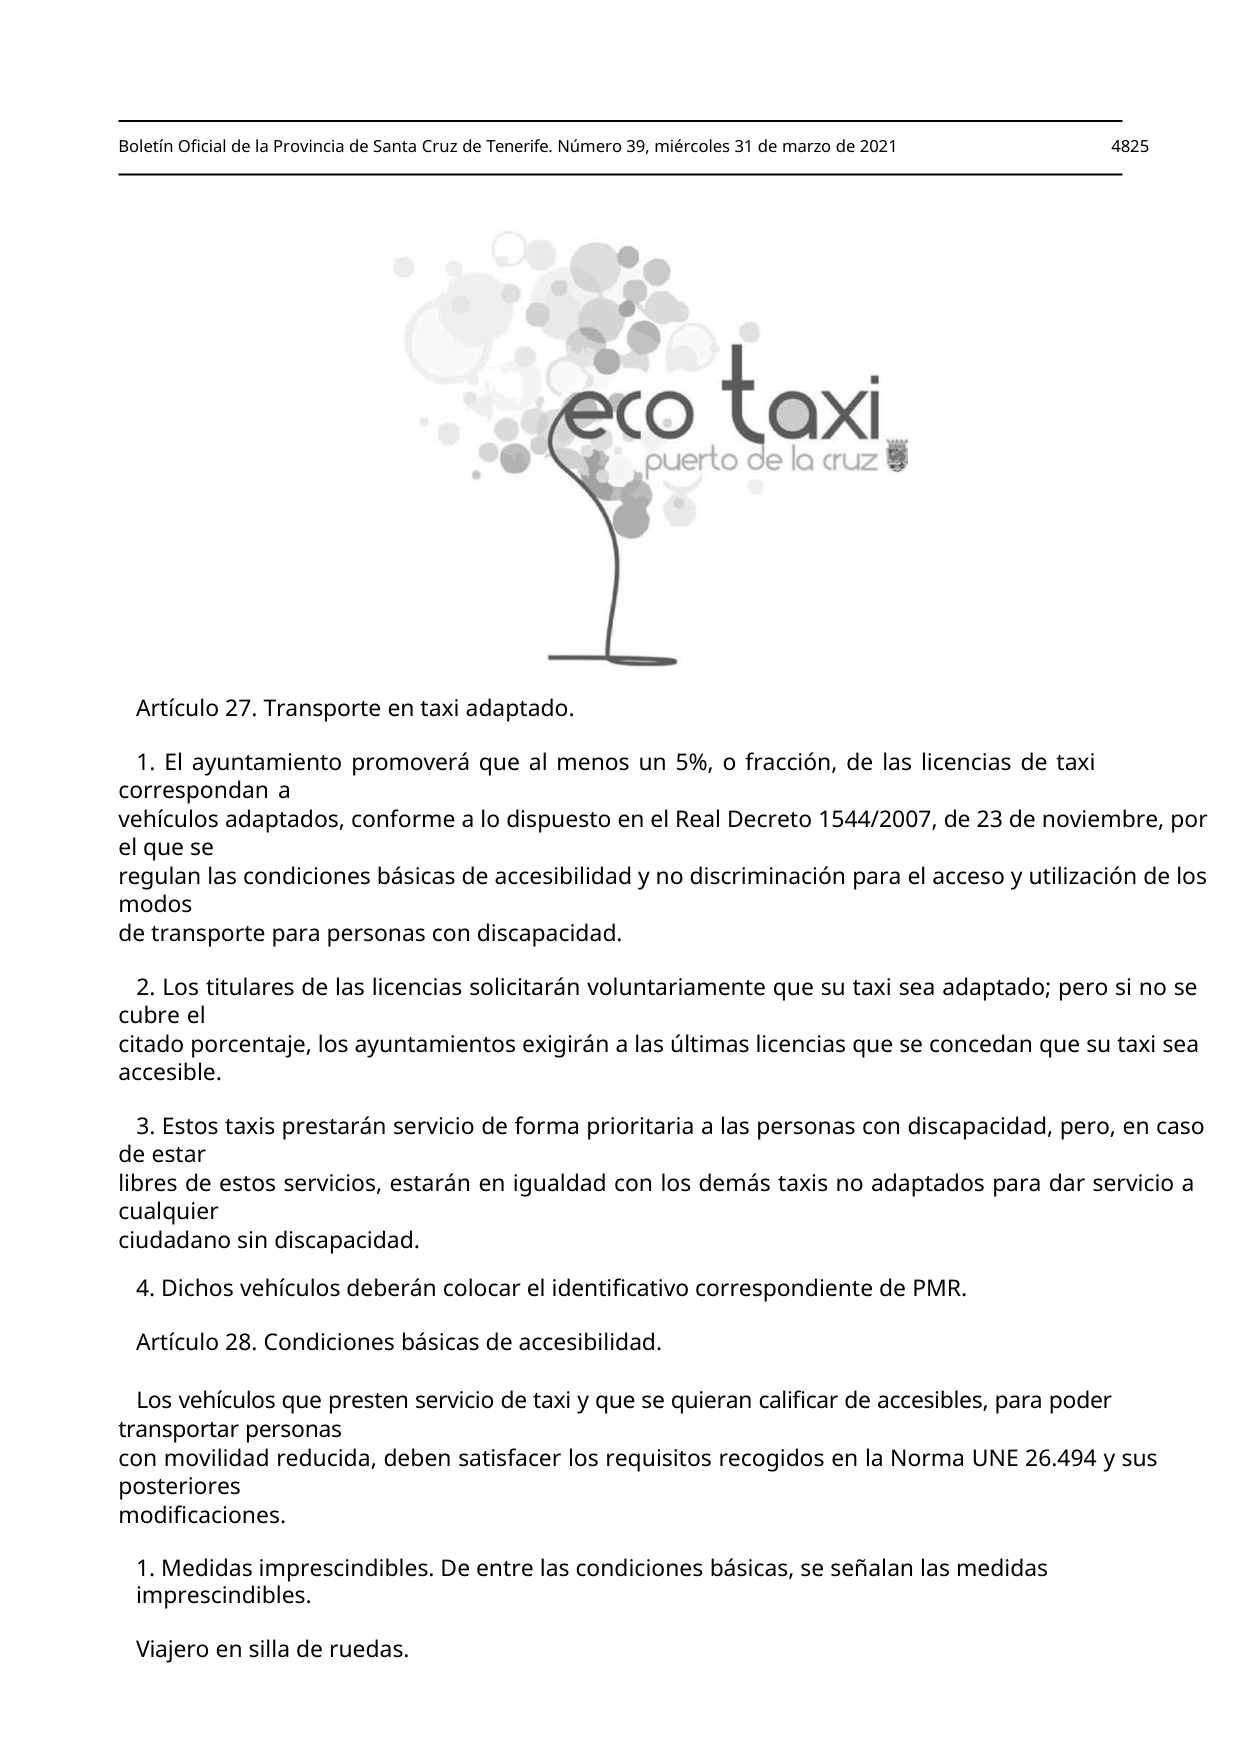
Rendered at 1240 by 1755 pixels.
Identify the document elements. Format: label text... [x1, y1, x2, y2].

text Artículo 27. Transporte en taxi adaptado. [1125, 696, 1229, 722]
text Boletín Oficial de la Provincia de Santa Cruz de Tenerife. Número 39, miércoles 31 de marzo de 2021 4825 [1125, 136, 1229, 156]
text 4. Dichos vehículos deberán colocar el identificativo correspondiente de PMR. Artículo 28. Condiciones básicas de accesibilidad. [1125, 1254, 1229, 1361]
text Los vehículos que presten servicio de taxi y que se quieran calificar de accesibles, para poder transportar personas con movilidad reducida, deben satisfacer los requisitos recogidos en la Norma UNE 26.494 y sus posteriores modificaciones. [1125, 1386, 1229, 1529]
text 3. Estos taxis prestarán servicio de forma prioritaria a las personas con discapacidad, pero, en caso de estar libres de estos servicios, estarán en igualdad con los demás taxis no adaptados para dar servicio a cualquier ciudadano sin discapacidad. [1125, 1111, 1229, 1254]
text 1. Medidas imprescindibles. De entre las condiciones básicas, se señalan las medidas imprescindibles. [1125, 1556, 1229, 1609]
text Viajero en silla de ruedas. [170, 1636, 1229, 1662]
text 1. El ayuntamiento promoverá que al menos un 5%, o fracción, de las licencias de taxi correspondan a vehículos adaptados, conforme a lo dispuesto en el Real Decreto 1544/2007, de 23 de noviembre, por el que se regulan las condiciones básicas de accesibilidad y no discriminación para el acceso y utilización de los modos de transporte para personas con discapacidad. [1125, 747, 1229, 947]
text 2. Los titulares de las licencias solicitarán voluntariamente que su taxi sea adaptado; pero si no se cubre el citado porcentaje, los ayuntamientos exigirán a las últimas licencias que se concedan que su taxi sea accesible. [1125, 972, 1229, 1086]
